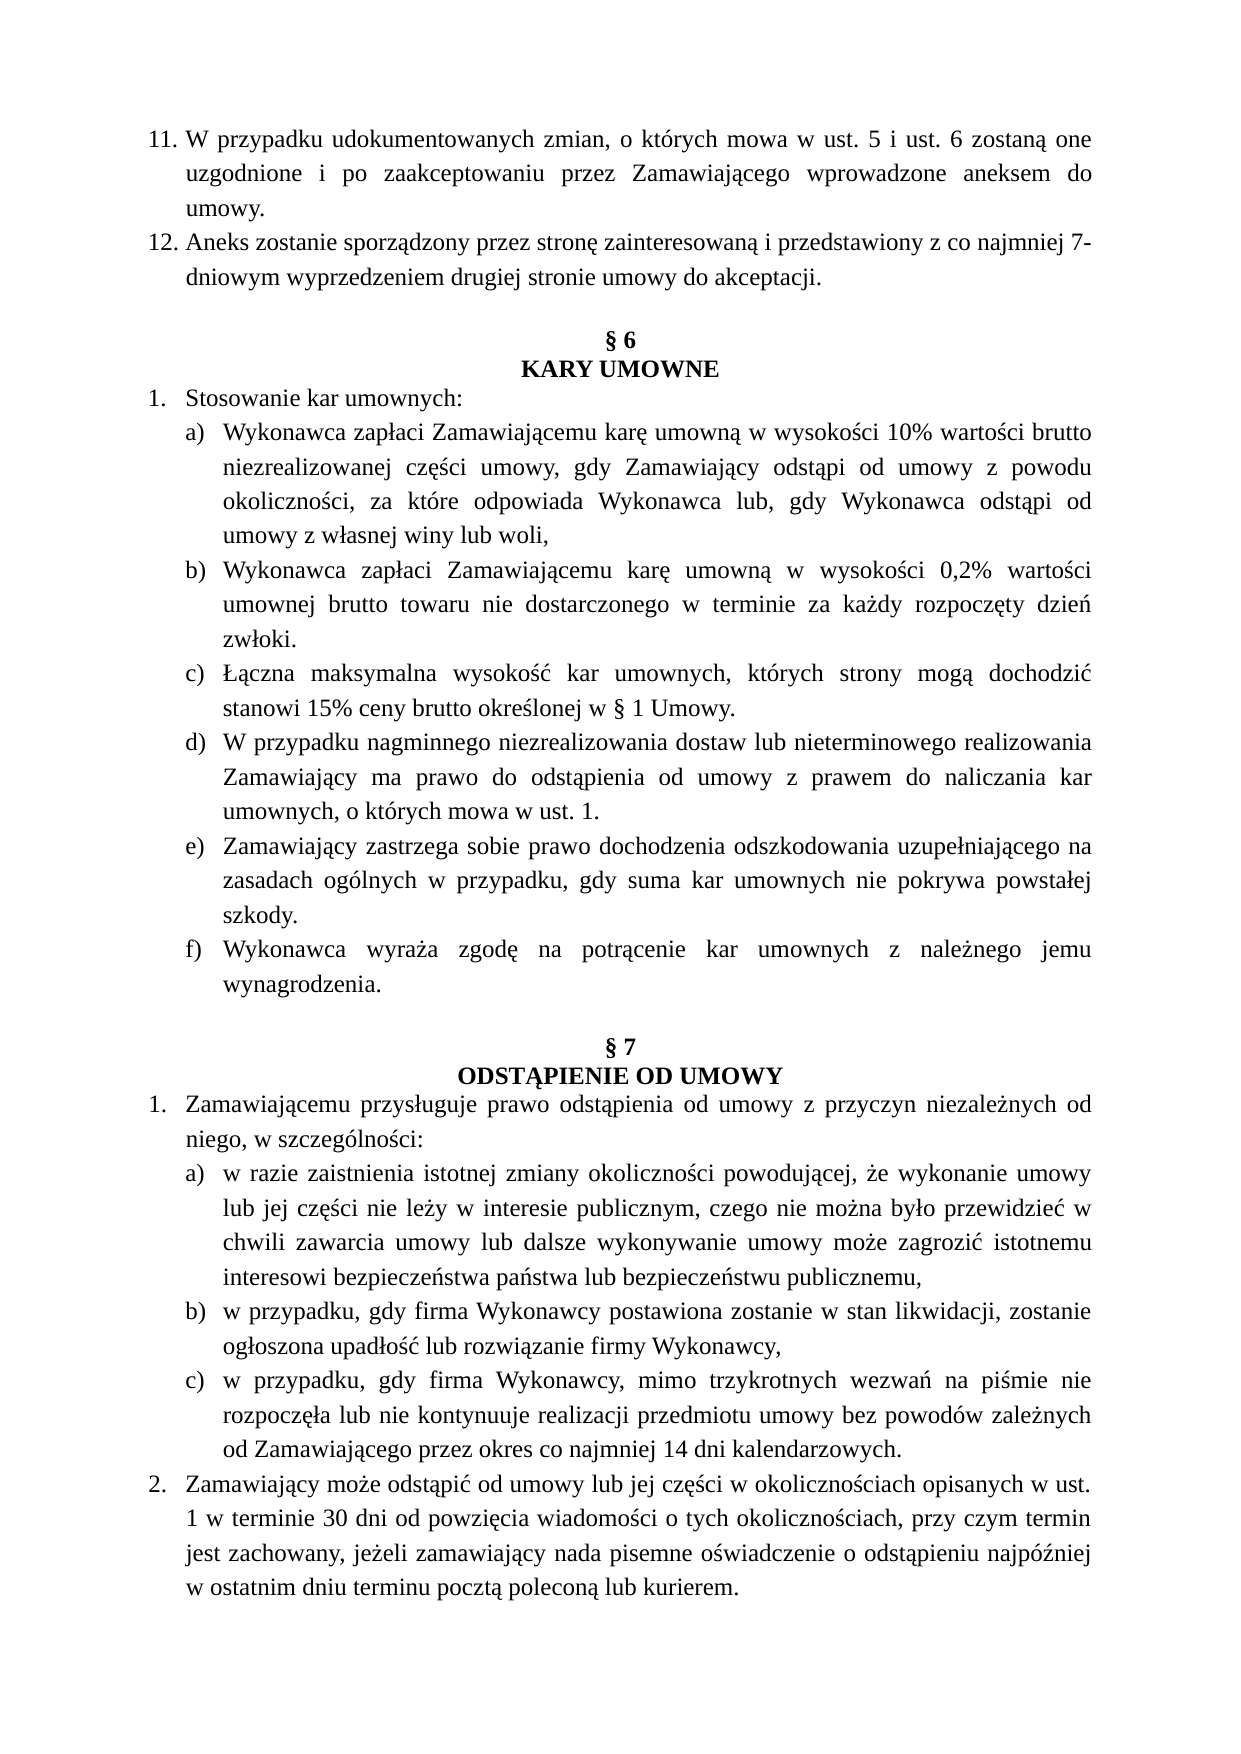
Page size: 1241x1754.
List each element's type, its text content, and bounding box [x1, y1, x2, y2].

list Zamawiający może odstąpić od umowy lub jej części w okolicznościach opisanych w ust. 1 w terminie 30 dni od powzięcia wiadomości o tych okolicznościach, przy czym termin jest zachowany, jeżeli zamawiający nada pisemne oświadczenie o odstąpieniu najpóźniej w ostatnim dniu terminu pocztą poleconą lub kurierem. [148, 1469, 1092, 1601]
list W przypadku udokumentowanych zmian, o których mowa w ust. 5 i ust. 6 zostaną one uzgodnione i po zaakceptowaniu przez Zamawiającego wprowadzone aneksem do umowy. [148, 124, 1092, 222]
text § 7 [148, 1032, 1092, 1061]
text KARY UMOWNE [148, 354, 1092, 383]
list w przypadku, gdy firma Wykonawcy, mimo trzykrotnych wezwań na piśmie nie rozpoczęła lub nie kontynuuje realizacji przedmiotu umowy bez powodów zależnych od Zamawiającego przez okres co najmniej 14 dni kalendarzowych. [185, 1365, 1092, 1463]
list Łączna maksymalna wysokość kar umownych, których strony mogą dochodzić stanowi 15% ceny brutto określonej w § 1 Umowy. [185, 658, 1092, 722]
list Zamawiający zastrzega sobie prawo dochodzenia odszkodowania uzupełniającego na zasadach ogólnych w przypadku, gdy suma kar umownych nie pokrywa powstałej szkody. [185, 831, 1092, 929]
list w razie zaistnienia istotnej zmiany okoliczności powodującej, że wykonanie umowy lub jej części nie leży w interesie publicznym, czego nie można było przewidzieć w chwili zawarcia umowy lub dalsze wykonywanie umowy może zagrozić istotnemu interesowi bezpieczeństwa państwa lub bezpieczeństwu publicznemu, [185, 1158, 1092, 1291]
list Stosowanie kar umownych: [148, 383, 1092, 411]
list w przypadku, gdy firma Wykonawcy postawiona zostanie w stan likwidacji, zostanie ogłoszona upadłość lub rozwiązanie firmy Wykonawcy, [185, 1296, 1092, 1360]
text § 6 [148, 325, 1092, 354]
text ODSTĄPIENIE OD UMOWY [148, 1061, 1092, 1089]
list Wykonawca wyraża zgodę na potrącenie kar umownych z należnego jemu wynagrodzenia. [185, 934, 1092, 998]
list Wykonawca zapłaci Zamawiającemu karę umowną w wysokości 10% wartości brutto niezrealizowanej części umowy, gdy Zamawiający odstąpi od umowy z powodu okoliczności, za które odpowiada Wykonawca lub, gdy Wykonawca odstąpi od umowy z własnej winy lub woli, [185, 417, 1092, 549]
list Wykonawca zapłaci Zamawiającemu karę umowną w wysokości 0,2% wartości umownej brutto towaru nie dostarczonego w terminie za każdy rozpoczęty dzień zwłoki. [185, 555, 1092, 653]
list Aneks zostanie sporządzony przez stronę zainteresowaną i przedstawiony z co najmniej 7-dniowym wyprzedzeniem drugiej stronie umowy do akceptacji. [148, 227, 1092, 291]
list Zamawiającemu przysługuje prawo odstąpienia od umowy z przyczyn niezależnych od niego, w szczególności: [148, 1089, 1092, 1153]
list W przypadku nagminnego niezrealizowania dostaw lub nieterminowego realizowania Zamawiający ma prawo do odstąpienia od umowy z prawem do naliczania kar umownych, o których mowa w ust. 1. [185, 727, 1092, 825]
